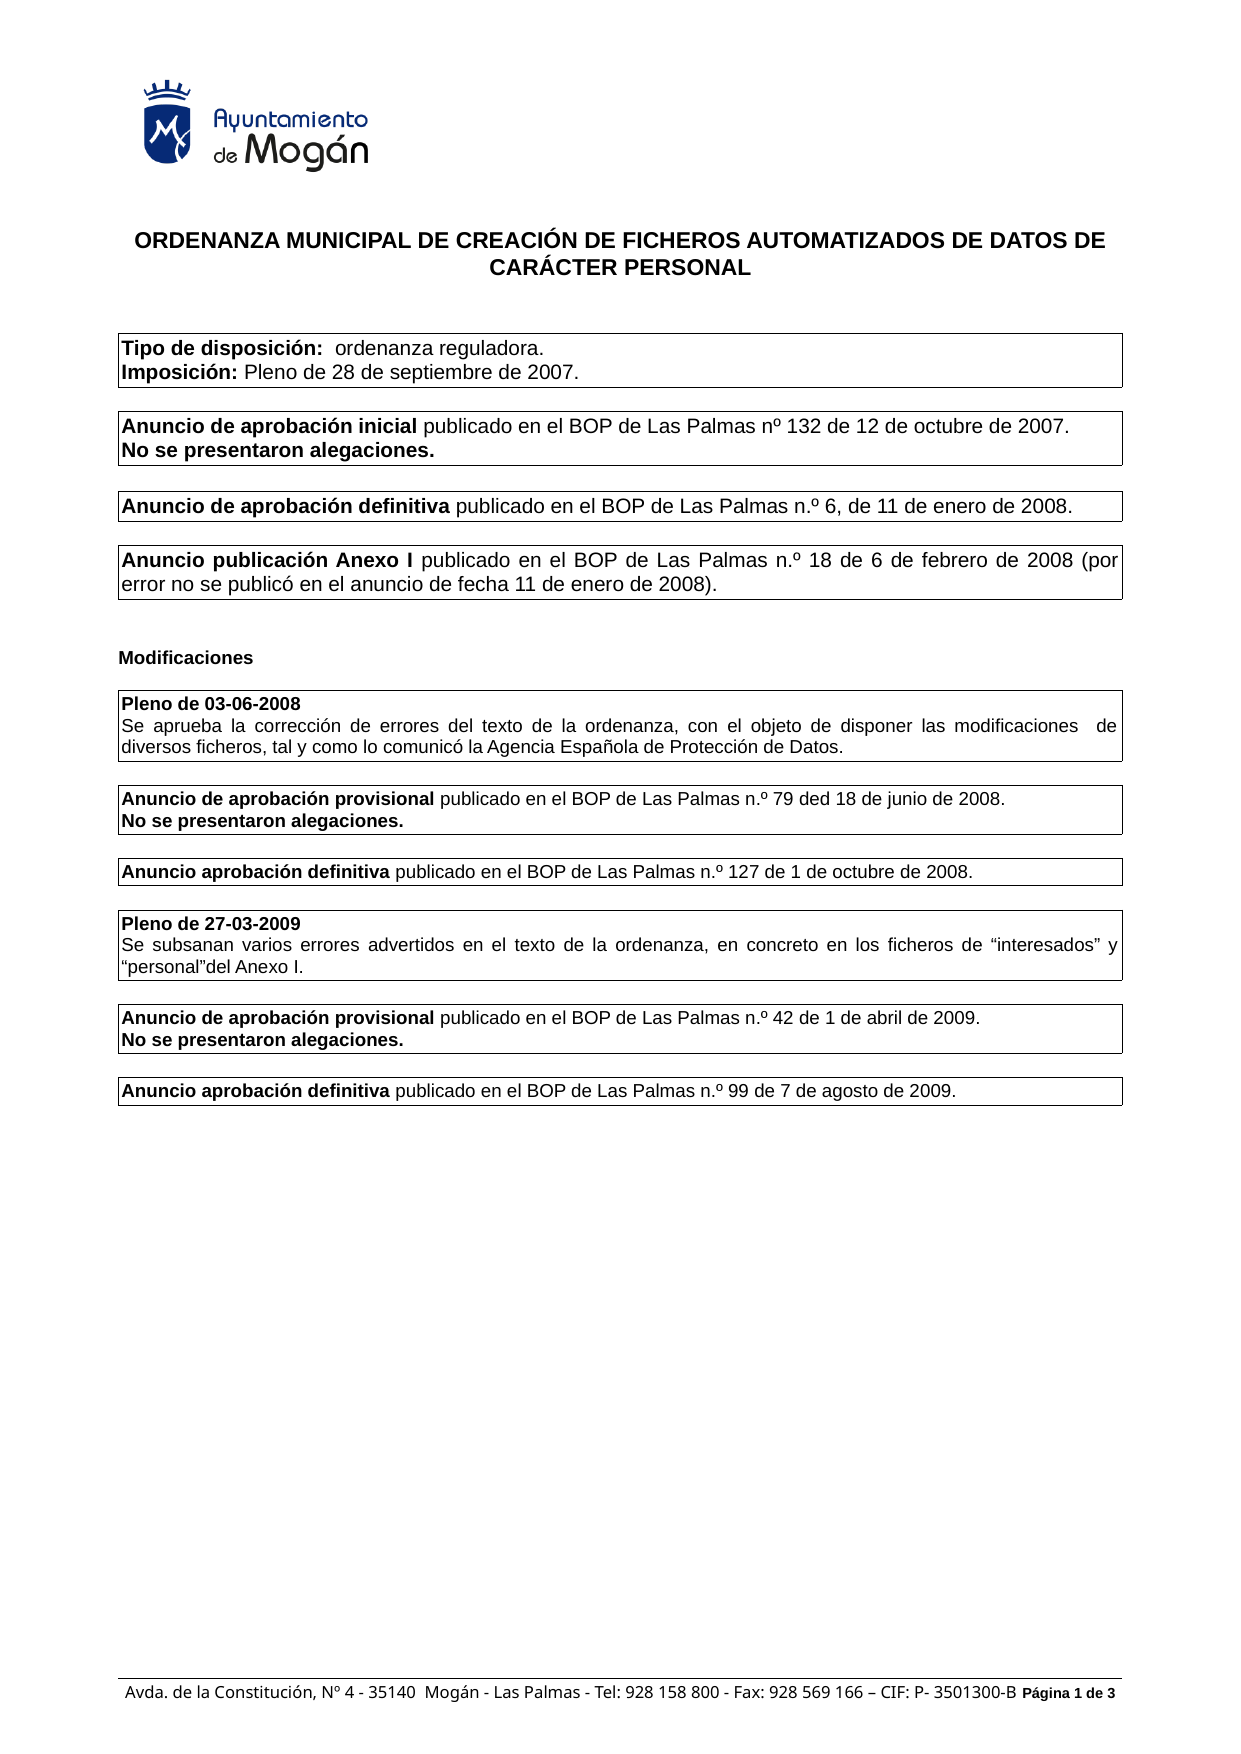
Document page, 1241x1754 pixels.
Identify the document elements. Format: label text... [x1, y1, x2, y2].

text Tipo de disposición: ordenanza reguladora. [119, 334, 1122, 357]
text Anuncio de aprobación definitiva publicado en el BOP de Las Palmas n.º 6, de 11 de enero de 2008. [119, 492, 1122, 521]
text Anuncio de aprobación provisional publicado en el BOP de Las Palmas n.º 42 de 1 de abril de 2009. [119, 1005, 1122, 1026]
text Anuncio aprobación definitiva publicado en el BOP de Las Palmas n.º 99 de 7 de agosto de 2009. [119, 1078, 1122, 1105]
text Modificaciones [118, 647, 1122, 668]
text Imposición: Pleno de 28 de septiembre de 2007. [119, 357, 1122, 387]
text Anuncio aprobación definitiva publicado en el BOP de Las Palmas n.º 127 de 1 de octubre de 2008. [119, 859, 1122, 885]
text No se presentaron alegaciones. [119, 806, 1122, 834]
text Anuncio de aprobación provisional publicado en el BOP de Las Palmas n.º 79 ded 18 de junio de 2008. [119, 786, 1122, 806]
text Pleno de 03-06-2008 [119, 691, 1122, 712]
text Pleno de 27-03-2009 [119, 911, 1122, 931]
text Anuncio de aprobación inicial publicado en el BOP de Las Palmas nº 132 de 12 de octubre de 2007. [119, 412, 1122, 435]
text Se aprueba la corrección de errores del texto de la ordenanza, con el objeto de disponer las modificaciones de diversos ficheros, tal y como lo comunicó la Agencia Española de Protección de Datos. [119, 712, 1122, 761]
text No se presentaron alegaciones. [119, 1026, 1122, 1053]
picture [129, 58, 385, 190]
subtitle ORDENANZA MUNICIPAL DE CREACIÓN DE FICHEROS AUTOMATIZADOS DE DATOS DE CARÁCTER PERSONAL [118, 227, 1122, 280]
text No se presentaron alegaciones. [119, 435, 1122, 465]
text Anuncio publicación Anexo I publicado en el BOP de Las Palmas n.º 18 de 6 de febrero de 2008 (por error no se publicó en el anuncio de fecha 11 de enero de 2008). [119, 546, 1122, 599]
text Se subsanan varios errores advertidos en el texto de la ordenanza, en concreto en los ficheros de “interesados” y “personal”del Anexo I. [119, 931, 1122, 980]
